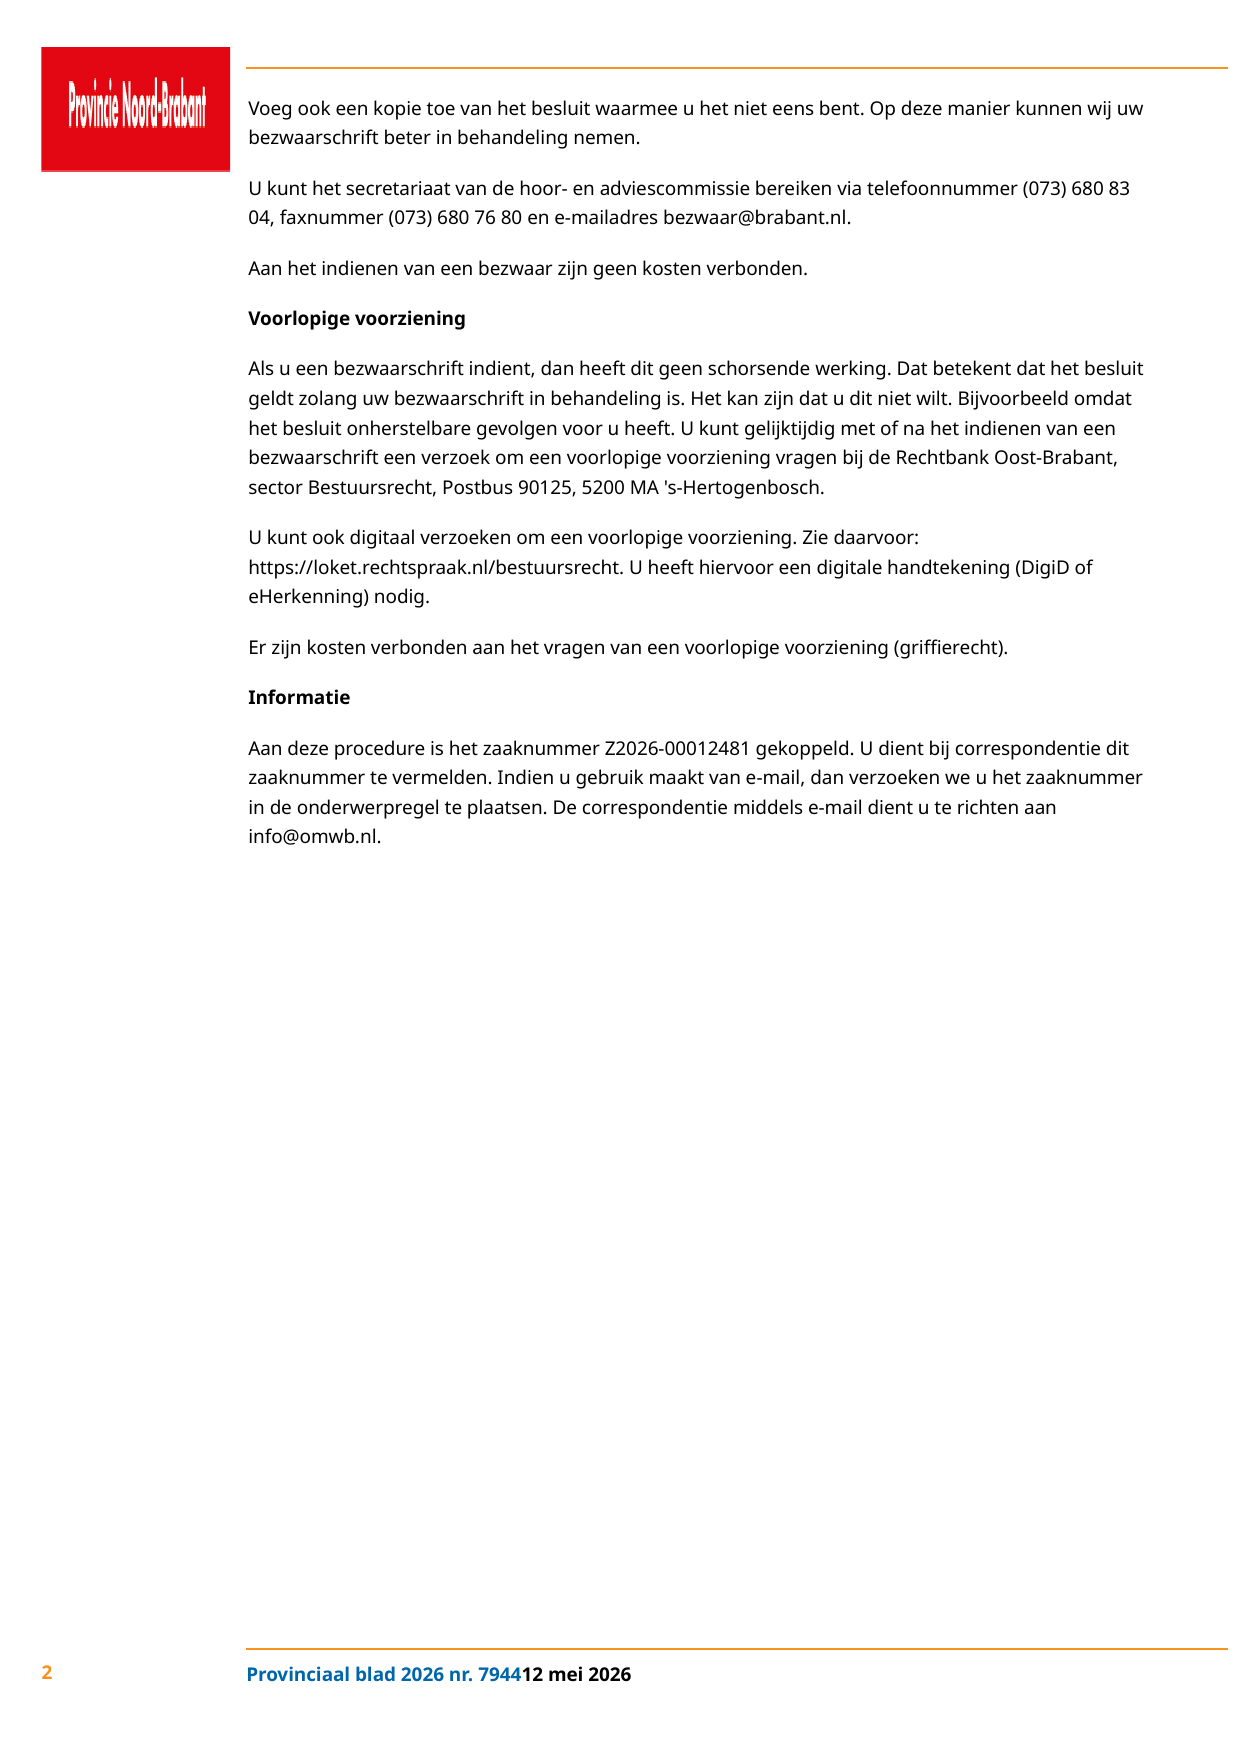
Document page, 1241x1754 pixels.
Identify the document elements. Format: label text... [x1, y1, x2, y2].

picture [41, 47, 231, 172]
text U kunt het secretariaat van de hoor- en adviescommissie bereiken via telefoonnummer (073) 680 83 04, faxnummer (073) 680 76 80 en e-mailadres bezwaar@brabant.nl. [248, 175, 1152, 230]
text Aan deze procedure is het zaaknummer Z2026-00012481 gekoppeld. U dient bij correspondentie dit zaaknummer te vermelden. Indien u gebruik maakt van e-mail, dan verzoeken we u het zaaknummer in de onderwerpregel te plaatsen. De correspondentie middels e-mail dient u te richten aan info@omwb.nl. [248, 735, 1152, 849]
text Informatie [248, 684, 1152, 710]
text Voorlopige voorziening [248, 305, 1152, 331]
text Er zijn kosten verbonden aan het vragen van een voorlopige voorziening (griffierecht). [248, 634, 1152, 660]
text Aan het indienen van een bezwaar zijn geen kosten verbonden. [248, 255, 1152, 281]
text U kunt ook digitaal verzoeken om een voorlopige voorziening. Zie daarvoor: https://loket.rechtspraak.nl/bestuursrecht. U heeft hiervoor een digitale handtekening (DigiD of eHerkenning) nodig. [248, 524, 1152, 609]
text Als u een bezwaarschrift indient, dan heeft dit geen schorsende werking. Dat betekent dat het besluit geldt zolang uw bezwaarschrift in behandeling is. Het kan zijn dat u dit niet wilt. Bijvoorbeeld omdat het besluit onherstelbare gevolgen voor u heeft. U kunt gelijktijdig met of na het indienen van een bezwaarschrift een verzoek om een voorlopige voorziening vragen bij de Rechtbank Oost-Brabant, sector Bestuursrecht, Postbus 90125, 5200 MA 's‑Hertogenbosch. [248, 356, 1152, 500]
text Voeg ook een kopie toe van het besluit waarmee u het niet eens bent. Op deze manier kunnen wij uw bezwaarschrift beter in behandeling nemen. [248, 95, 1152, 150]
